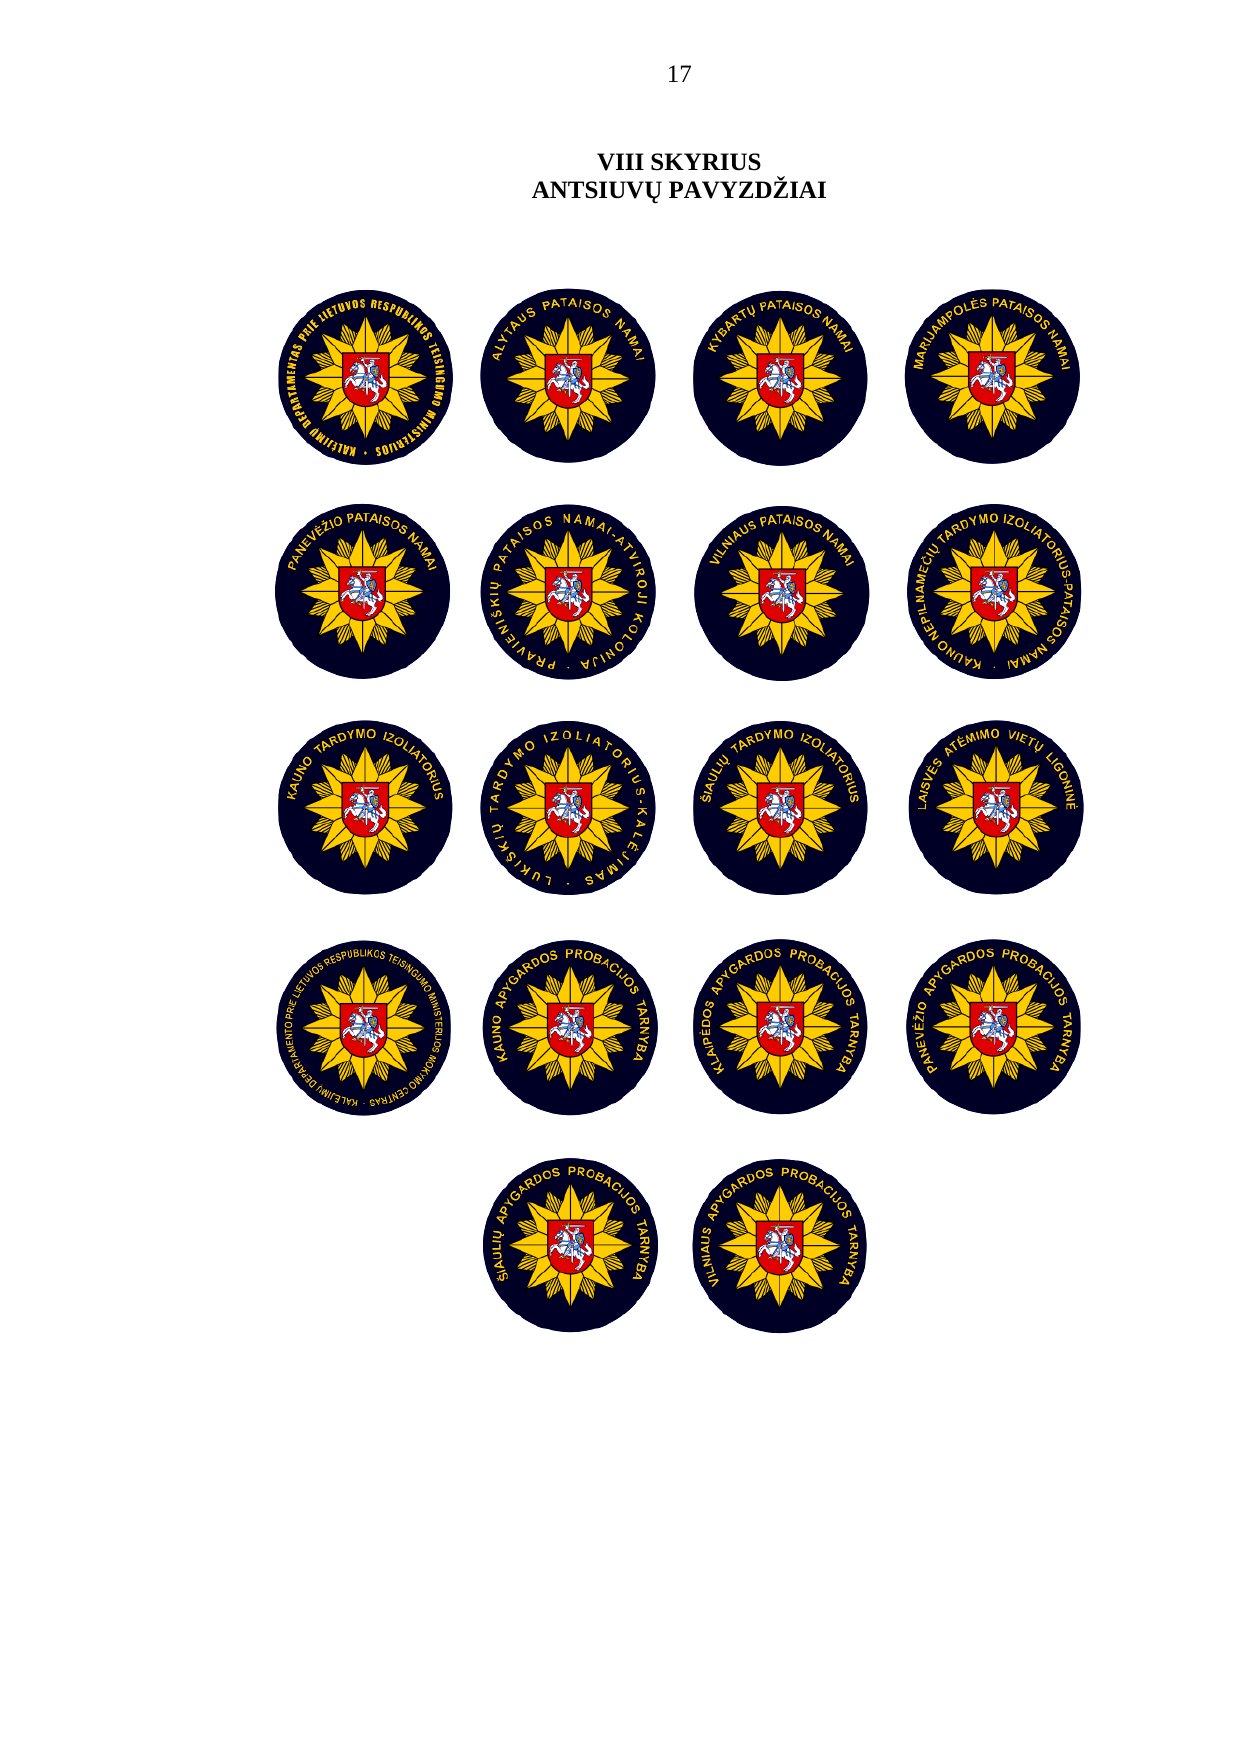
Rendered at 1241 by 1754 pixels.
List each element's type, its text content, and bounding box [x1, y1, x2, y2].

text ANTSIUVŲ PAVYZDŽIAI [177, 176, 1181, 204]
text VIII SKYRIUS [177, 147, 1181, 176]
